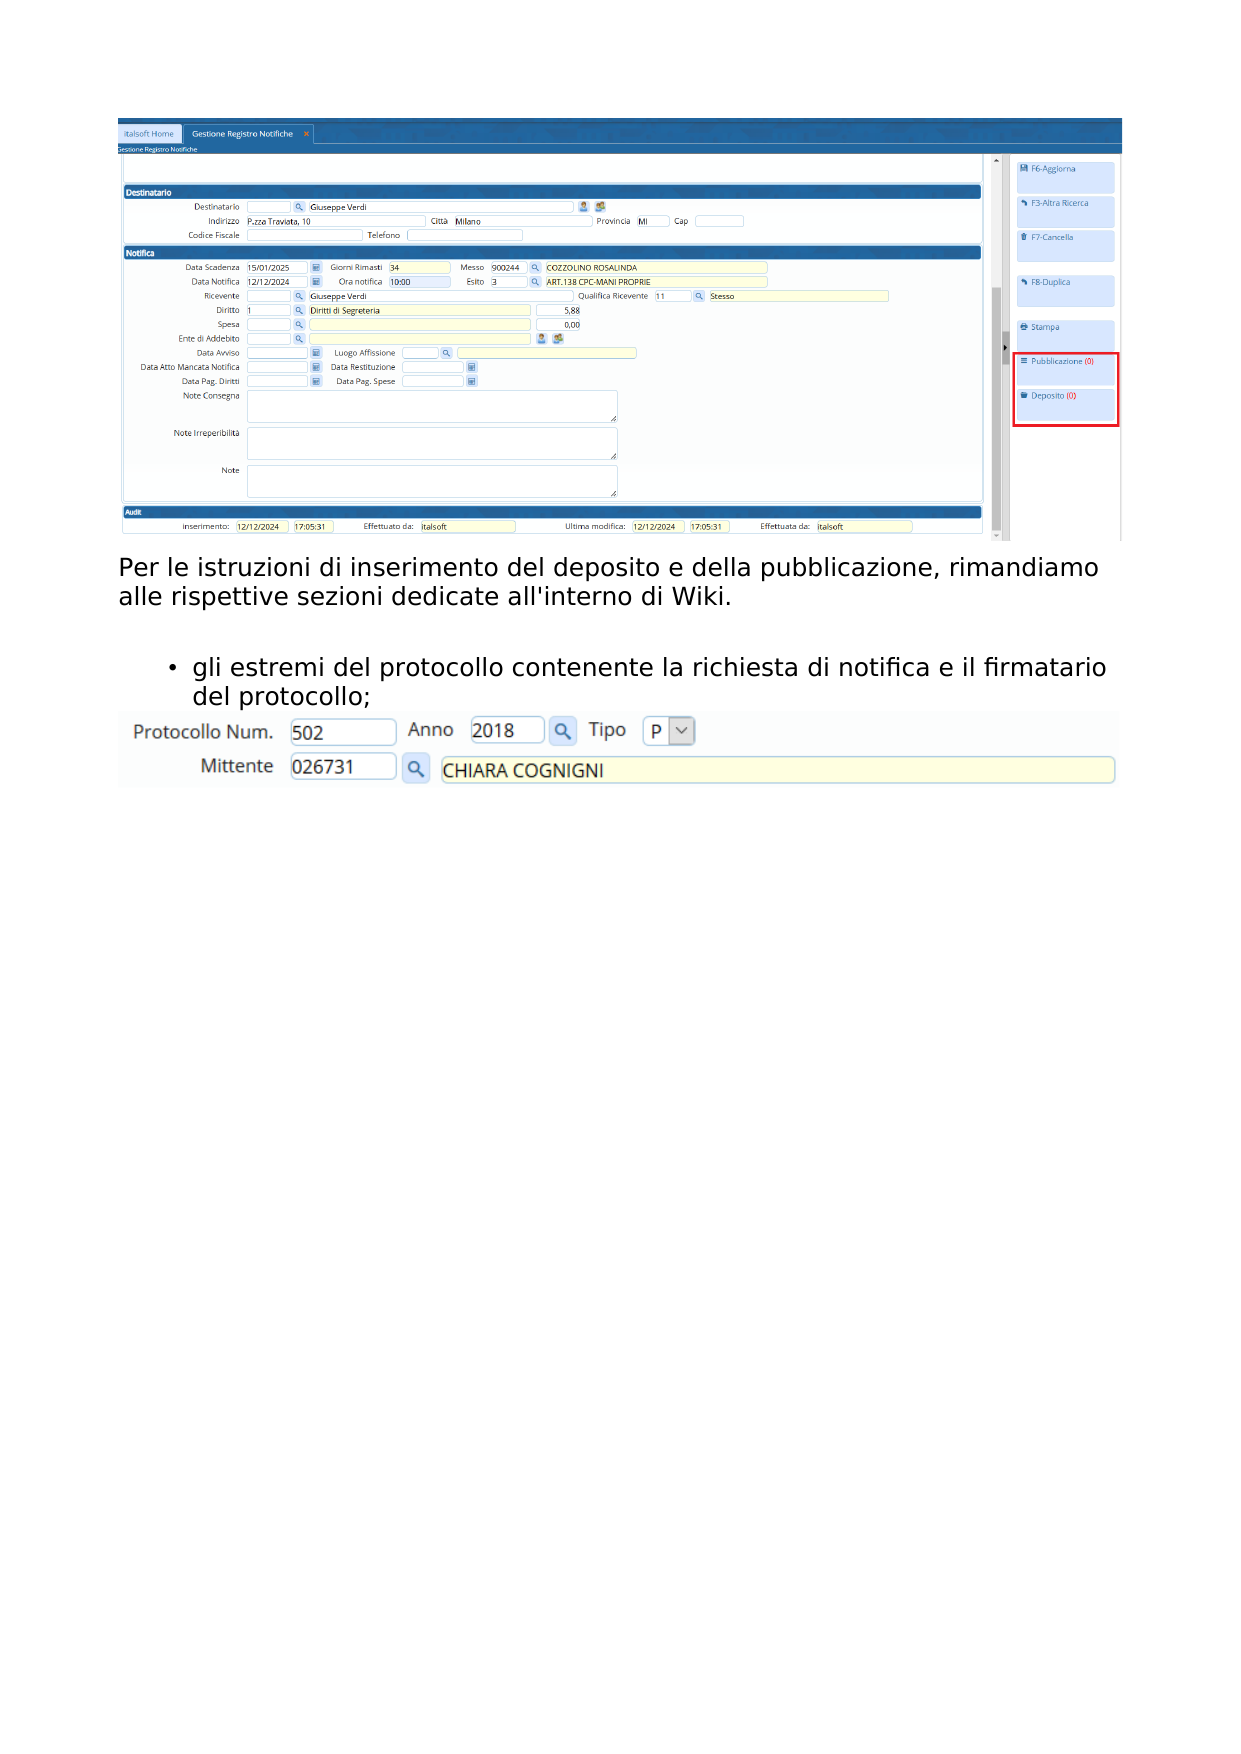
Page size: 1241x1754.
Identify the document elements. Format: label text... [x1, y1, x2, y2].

picture [118, 711, 1123, 790]
text Per le istruzioni di inserimento del deposito e della pubblicazione, rimandiamo alle rispettive sezioni dedicate all'interno di Wiki. [118, 553, 1122, 611]
picture [118, 118, 1123, 541]
list gli estremi del protocollo contenente la richiesta di notifica e il firmatario del protocollo; [177, 653, 1122, 711]
